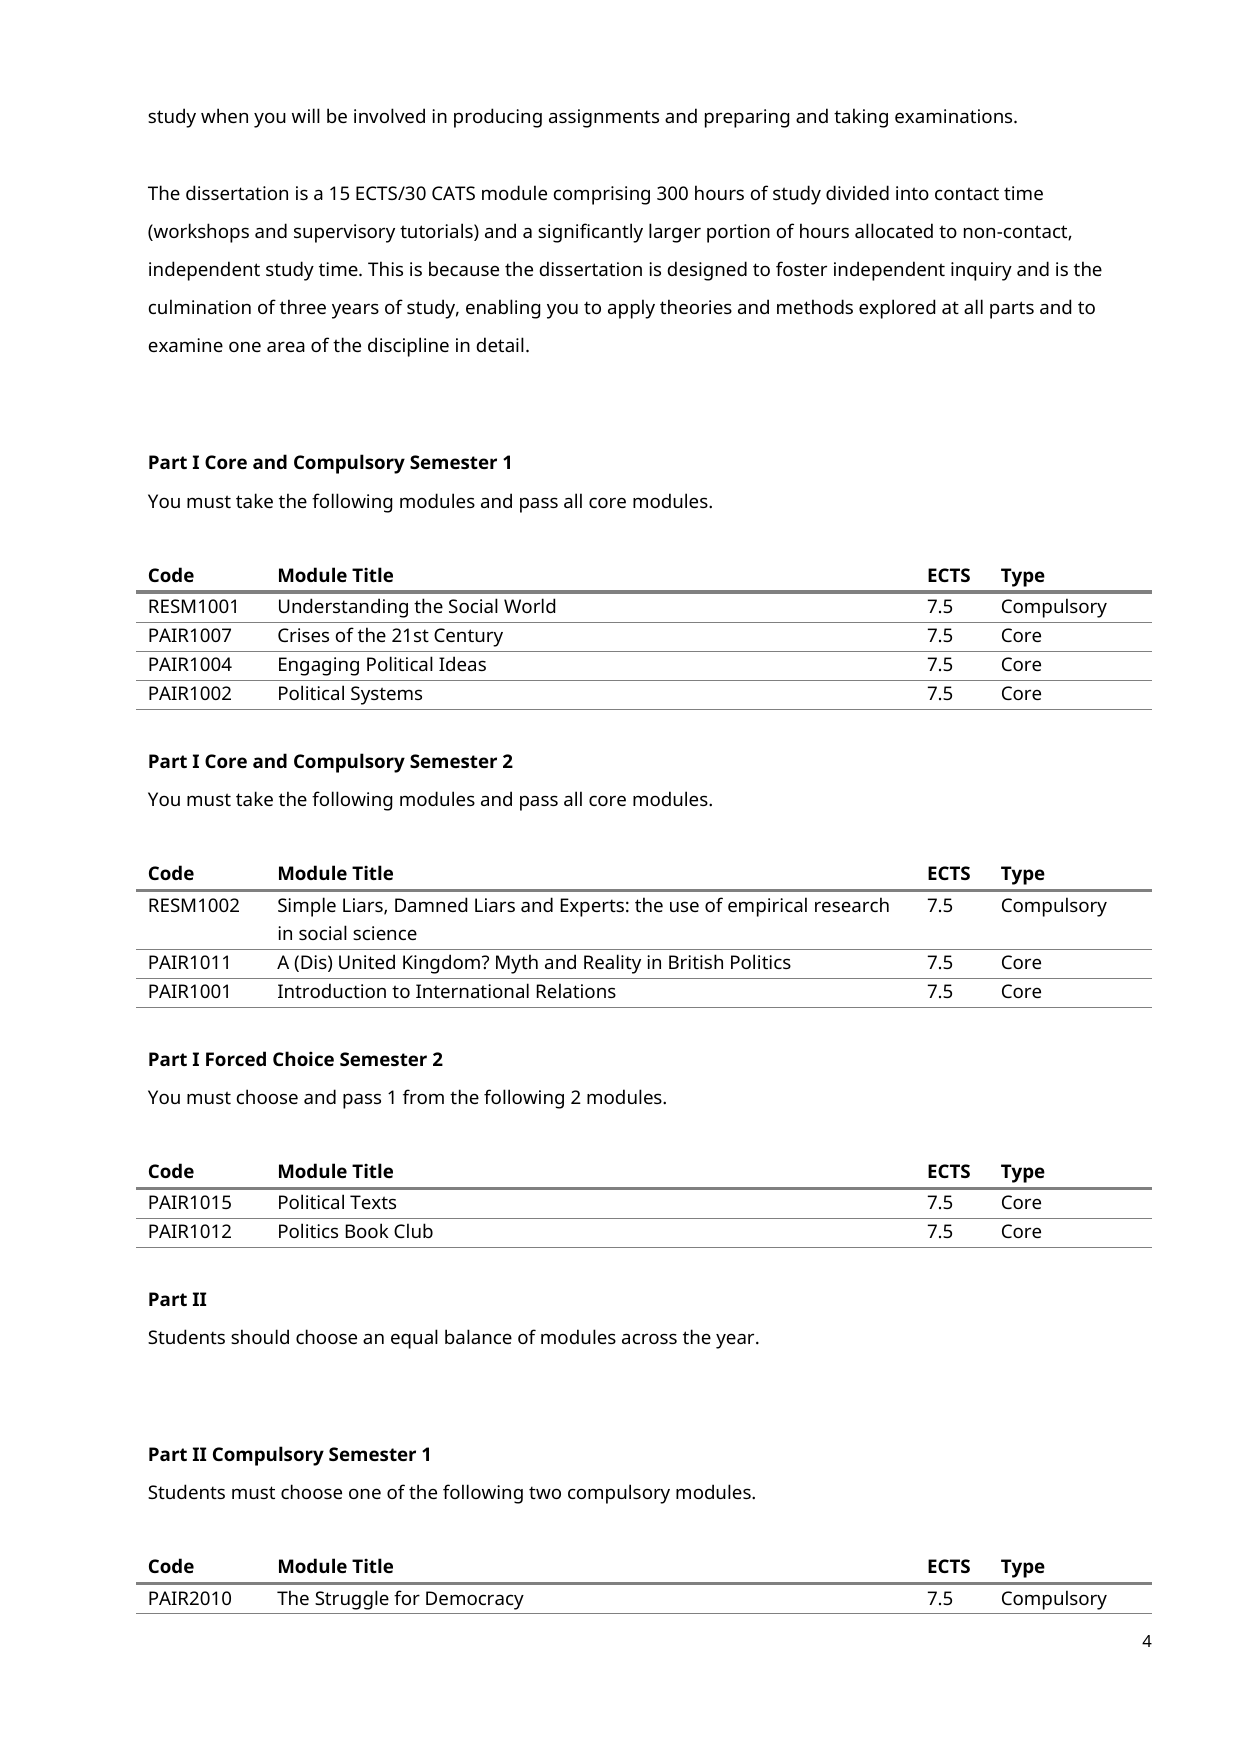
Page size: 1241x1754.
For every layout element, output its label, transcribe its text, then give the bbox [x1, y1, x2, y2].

table_cell Understanding the Social World [266, 594, 916, 622]
table_cell Part II Compulsory Semester 1 Students must choose one of the following two compulsory modules. [136, 1403, 1152, 1554]
table_cell Module Title [266, 563, 916, 590]
table_cell Code [136, 1554, 266, 1582]
table_cell RESM1001 [136, 594, 266, 622]
table_cell PAIR1004 [136, 652, 266, 680]
table_cell PAIR1012 [136, 1219, 266, 1247]
table_cell Core [989, 623, 1152, 651]
table_cell Code [136, 1159, 266, 1187]
table_cell Politics Book Club [266, 1219, 916, 1247]
table_cell 7.5 [916, 681, 989, 709]
table_cell Code [136, 861, 266, 889]
table_cell Module Title [266, 1159, 916, 1187]
table_header study when you will be involved in producing assignments and preparing and taking examinations. The dissertation is a 15 ECTS/30 CATS module comprising 300 hours of study divided into contact time (workshops and supervisory tutorials) and a significantly larger portion of hours allocated to non-contact, independent study time. This is because the dissertation is designed to foster independent inquiry and is the culmination of three years of study, enabling you to apply theories and methods explored at all parts and to examine one area of the discipline in detail. [136, 104, 1152, 411]
table_cell Simple Liars, Damned Liars and Experts: the use of empirical research in social science [266, 892, 916, 948]
table_cell Core [989, 652, 1152, 680]
table_cell PAIR1002 [136, 681, 266, 709]
table_cell Core [989, 681, 1152, 709]
table_cell Compulsory [989, 892, 1152, 948]
table_cell 7.5 [916, 979, 989, 1007]
table_cell Crises of the 21st Century [266, 623, 916, 651]
table_cell Module Title [266, 861, 916, 889]
table_cell Engaging Political Ideas [266, 652, 916, 680]
table_cell 7.5 [916, 652, 989, 680]
table_cell Type [989, 861, 1152, 889]
table_cell ECTS [916, 1554, 989, 1582]
table_cell Module Title [266, 1554, 916, 1582]
table_cell 7.5 [916, 1190, 989, 1218]
table_cell Compulsory [989, 1585, 1152, 1613]
table_cell Code [136, 563, 266, 590]
table_cell RESM1002 [136, 892, 266, 948]
table_cell 7.5 [916, 1219, 989, 1247]
table_cell Core [989, 950, 1152, 977]
table_cell ECTS [916, 563, 989, 590]
table_cell PAIR1011 [136, 950, 266, 977]
table_cell A (Dis) United Kingdom? Myth and Reality in British Politics [266, 950, 916, 977]
table_cell Type [989, 1554, 1152, 1582]
table_cell Introduction to International Relations [266, 979, 916, 1007]
table_cell Part I Core and Compulsory Semester 2 You must take the following modules and pass all core modules. [136, 710, 1152, 861]
table_cell Part I Core and Compulsory Semester 1 You must take the following modules and pass all core modules. [136, 411, 1152, 562]
table_cell PAIR1007 [136, 623, 266, 651]
table_cell ECTS [916, 861, 989, 889]
table_cell ECTS [916, 1159, 989, 1187]
table_cell PAIR1015 [136, 1190, 266, 1218]
table_cell Core [989, 1219, 1152, 1247]
table_cell Core [989, 1190, 1152, 1218]
table_cell 7.5 [916, 1585, 989, 1613]
table_cell Core [989, 979, 1152, 1007]
table_cell 7.5 [916, 594, 989, 622]
table_cell 7.5 [916, 623, 989, 651]
table_cell 7.5 [916, 950, 989, 977]
table_cell PAIR2010 [136, 1585, 266, 1613]
table_cell 7.5 [916, 892, 989, 948]
table_cell Type [989, 1159, 1152, 1187]
table_cell Part I Forced Choice Semester 2 You must choose and pass 1 from the following 2 modules. [136, 1008, 1152, 1158]
table_cell Political Systems [266, 681, 916, 709]
table_cell Part II Students should choose an equal balance of modules across the year. [136, 1248, 1152, 1403]
table_cell Type [989, 563, 1152, 590]
table_cell Political Texts [266, 1190, 916, 1218]
table_cell The Struggle for Democracy [266, 1585, 916, 1613]
table_cell Compulsory [989, 594, 1152, 622]
table_cell PAIR1001 [136, 979, 266, 1007]
